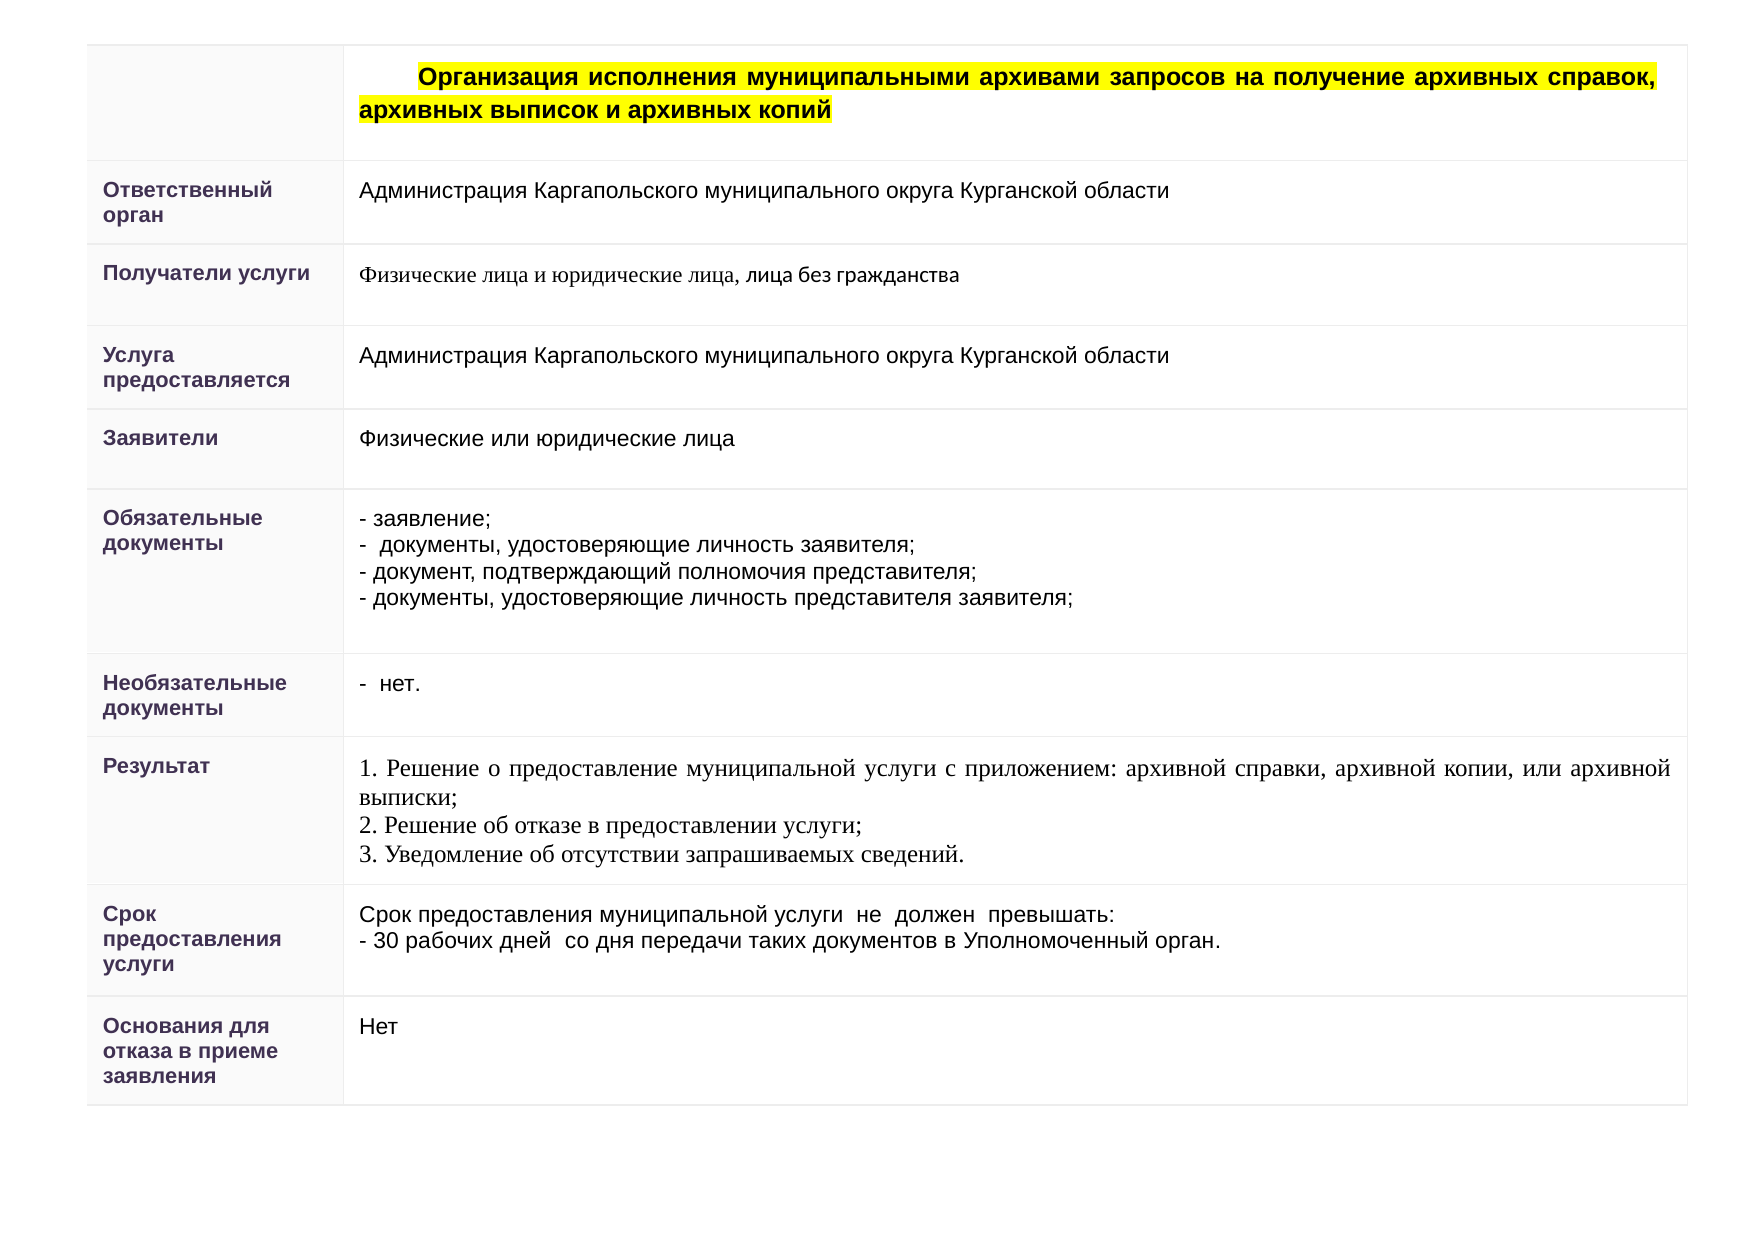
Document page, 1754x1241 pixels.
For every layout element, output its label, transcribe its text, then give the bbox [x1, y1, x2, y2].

table_cell Нет [344, 997, 1687, 1104]
table_cell Администрация Каргапольского муниципального округа Курганской области [344, 326, 1687, 408]
table_cell Срок предоставления муниципальной услуги не должен превышать: - 30 рабочих дней со дня передачи таких документов в Уполномоченный орган. [344, 885, 1687, 995]
table_cell Результат [87, 737, 343, 883]
table_cell - нет. [344, 654, 1687, 736]
table_cell Необязательные документы [87, 654, 343, 736]
table_cell 1. Решение о предоставление муниципальной услуги с приложением: архивной справки, архивной копии, или архивной выписки; 2. Решение об отказе в предоставлении услуги; 3. Уведомление об отсутствии запрашиваемых сведений. [344, 737, 1687, 883]
table_header [87, 46, 343, 160]
table_cell Обязательные документы [87, 490, 343, 652]
table_cell Заявители [87, 410, 343, 488]
table_cell - заявление; - документы, удостоверяющие личность заявителя; - документ, подтверждающий полномочия представителя; - документы, удостоверяющие личность представителя заявителя; [344, 490, 1687, 652]
table_cell Администрация Каргапольского муниципального округа Курганской области [344, 161, 1687, 243]
table_cell Получатели услуги [87, 245, 343, 325]
table_cell Физические лица и юридические лица, лица без гражданства [344, 245, 1687, 325]
table_cell Услуга предоставляется [87, 326, 343, 408]
table_cell Ответственный орган [87, 161, 343, 243]
table_header Организация исполнения муниципальными архивами запросов на получение архивных справок, архивных выписок и архивных копий [344, 46, 1687, 160]
table_cell Срок предоставления услуги [87, 885, 343, 995]
table_cell Физические или юридические лица [344, 410, 1687, 488]
table_cell Основания для отказа в приеме заявления [87, 997, 343, 1104]
